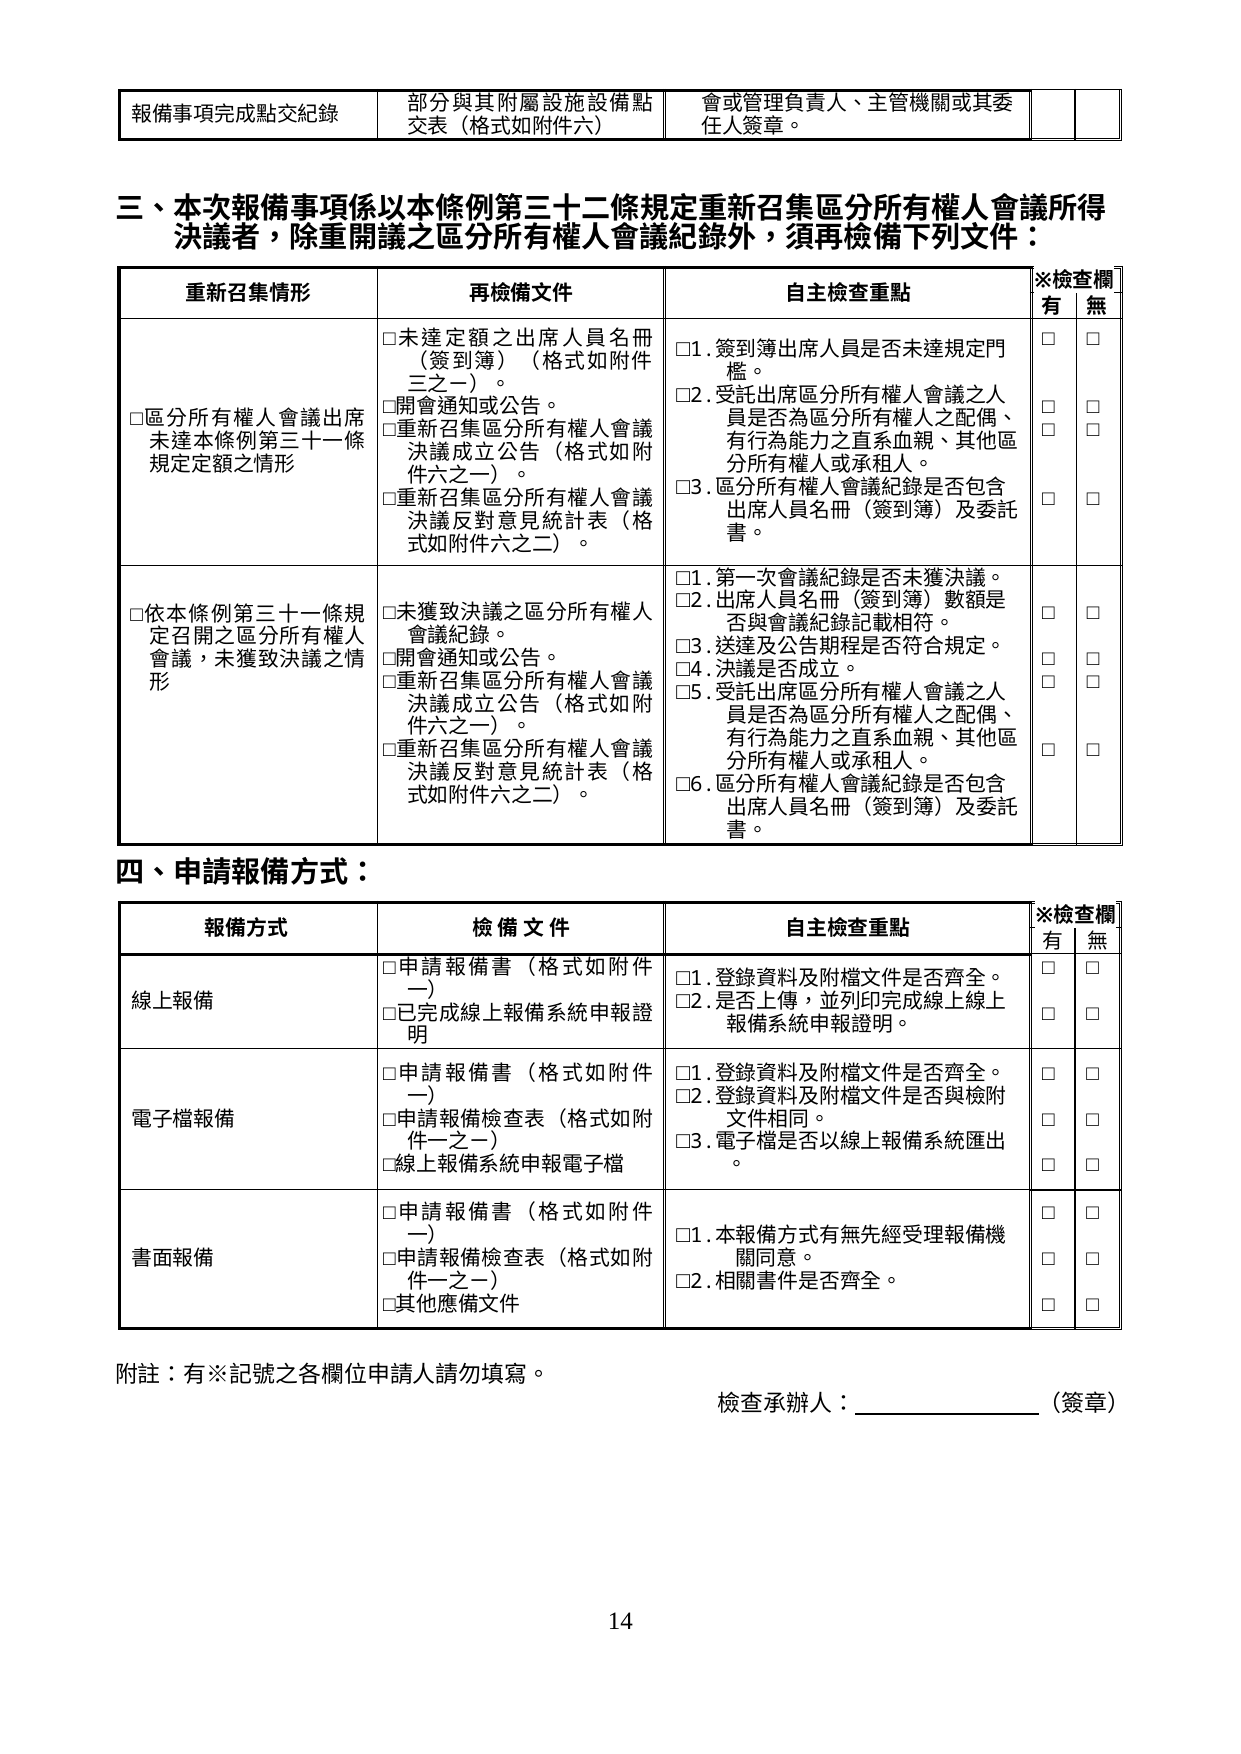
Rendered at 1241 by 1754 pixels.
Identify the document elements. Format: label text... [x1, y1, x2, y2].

table_header 自主檢查重點 [666, 904, 1029, 953]
table_cell □ □ □ [1032, 1191, 1074, 1327]
table_cell 線上報備 [121, 956, 377, 1047]
table_cell □1.本報備方式有無先經受理報備機 關同意。 □2.相關書件是否齊全。 [666, 1190, 1029, 1327]
table_cell □申請報備書（格式如附件一） □已完成線上報備系統申報證明 [378, 956, 663, 1047]
table_cell □ □ □ [1032, 1049, 1074, 1189]
table_header ※檢查欄 [1033, 269, 1120, 292]
table_cell □1.簽到簿出席人員是否未達規定門 檻。 □2.受託出席區分所有權人會議之人 員是否為區分所有權人之配偶、 有行為能力之直系血親、其他區 分所有權人或承租人。 □3.區分所有權人會議紀錄是否包含 出席人員名冊（簽到簿）及委託 書。 [666, 319, 1030, 564]
table_cell 會或管理負責人、主管機關或其委 任人簽章。 [666, 92, 1029, 138]
table_cell 部分與其附屬設施設備點交表（格式如附件六） [378, 92, 663, 138]
text 四、申請報備方式： [115, 859, 1116, 888]
table_cell [1032, 90, 1074, 138]
table_cell 無 [1077, 293, 1120, 318]
table_cell □ □ [1076, 954, 1119, 1047]
table_header 報備方式 [121, 904, 377, 953]
table_cell □依本條例第三十一條規定召開之區分所有權人會議，未獲致決議之情形 [121, 566, 377, 843]
table_cell □ □ □ □ [1077, 319, 1120, 564]
table_cell 電子檔報備 [121, 1049, 377, 1189]
table_header 再檢備文件 [378, 269, 663, 318]
table_header 重新召集情形 [121, 269, 377, 318]
text 三、本次報備事項係以本條例第三十二條規定重新召集區分所有權人會議所得決議者，除重開議之區分所有權人會議紀錄外，須再檢備下列文件： [115, 195, 1116, 253]
table_cell □申請報備書（格式如附件一） □申請報備檢查表（格式如附件一之ㄧ） □線上報備系統申報電子檔 [378, 1049, 663, 1189]
table_cell 書面報備 [121, 1190, 377, 1327]
table_cell 無 [1076, 928, 1119, 953]
table_cell □未獲致決議之區分所有權人會議紀錄。 □開會通知或公告。 □重新召集區分所有權人會議決議成立公告（格式如附件六之一）。 □重新召集區分所有權人會議決議反對意見統計表（格式如附件六之二）。 [378, 566, 663, 843]
text 附註：有※記號之各欄位申請人請勿填寫。 [115, 1356, 1138, 1389]
table_cell □ □ □ □ [1077, 566, 1120, 843]
table_cell 有 [1032, 928, 1074, 953]
table_cell □ □ □ □ [1033, 566, 1076, 843]
table_header 檢 備 文 件 [378, 904, 663, 953]
table_cell □1.第一次會議紀錄是否未獲決議。 □2.出席人員名冊（簽到簿）數額是 否與會議紀錄記載相符。 □3.送達及公告期程是否符合規定。 □4.決議是否成立。 □5.受託出席區分所有權人會議之人 員是否為區分所有權人之配偶、 有行為能力之直系血親、其他區 分所有權人或承租人。 □6.區分所有權人會議紀錄是否包含 出席人員名冊（簽到簿）及委託 書。 [666, 566, 1030, 843]
table_cell □未達定額之出席人員名冊（簽到簿）（格式如附件三之ㄧ）。 □開會通知或公告。 □重新召集區分所有權人會議決議成立公告（格式如附件六之一）。 □重新召集區分所有權人會議決議反對意見統計表（格式如附件六之二）。 [378, 319, 663, 564]
table_cell □1.登錄資料及附檔文件是否齊全。 □2.登錄資料及附檔文件是否與檢附 文件相同。 □3.電子檔是否以線上報備系統匯出 。 [666, 1049, 1029, 1189]
table_cell 有 [1033, 293, 1076, 318]
table_cell □ □ □ □ [1033, 319, 1076, 564]
text 檢查承辦人： （簽章） [717, 1385, 1138, 1418]
table_cell [1076, 90, 1119, 138]
table_cell 報備事項完成點交紀錄 [121, 92, 377, 138]
text [717, 1418, 1138, 1427]
table_cell □區分所有權人會議出席未達本條例第三十一條規定定額之情形 [121, 319, 377, 564]
table_cell □ □ □ [1076, 1049, 1119, 1189]
table_cell □ □ □ [1076, 1191, 1119, 1327]
table_header 自主檢查重點 [666, 269, 1030, 318]
table_header ※檢查欄 [1032, 904, 1119, 927]
table_cell □ □ [1032, 954, 1074, 1047]
table_cell □申請報備書（格式如附件一） □申請報備檢查表（格式如附件一之ㄧ） □其他應備文件 [378, 1190, 663, 1327]
table_cell □1.登錄資料及附檔文件是否齊全。 □2.是否上傳，並列印完成線上線上 報備系統申報證明。 [666, 956, 1029, 1047]
